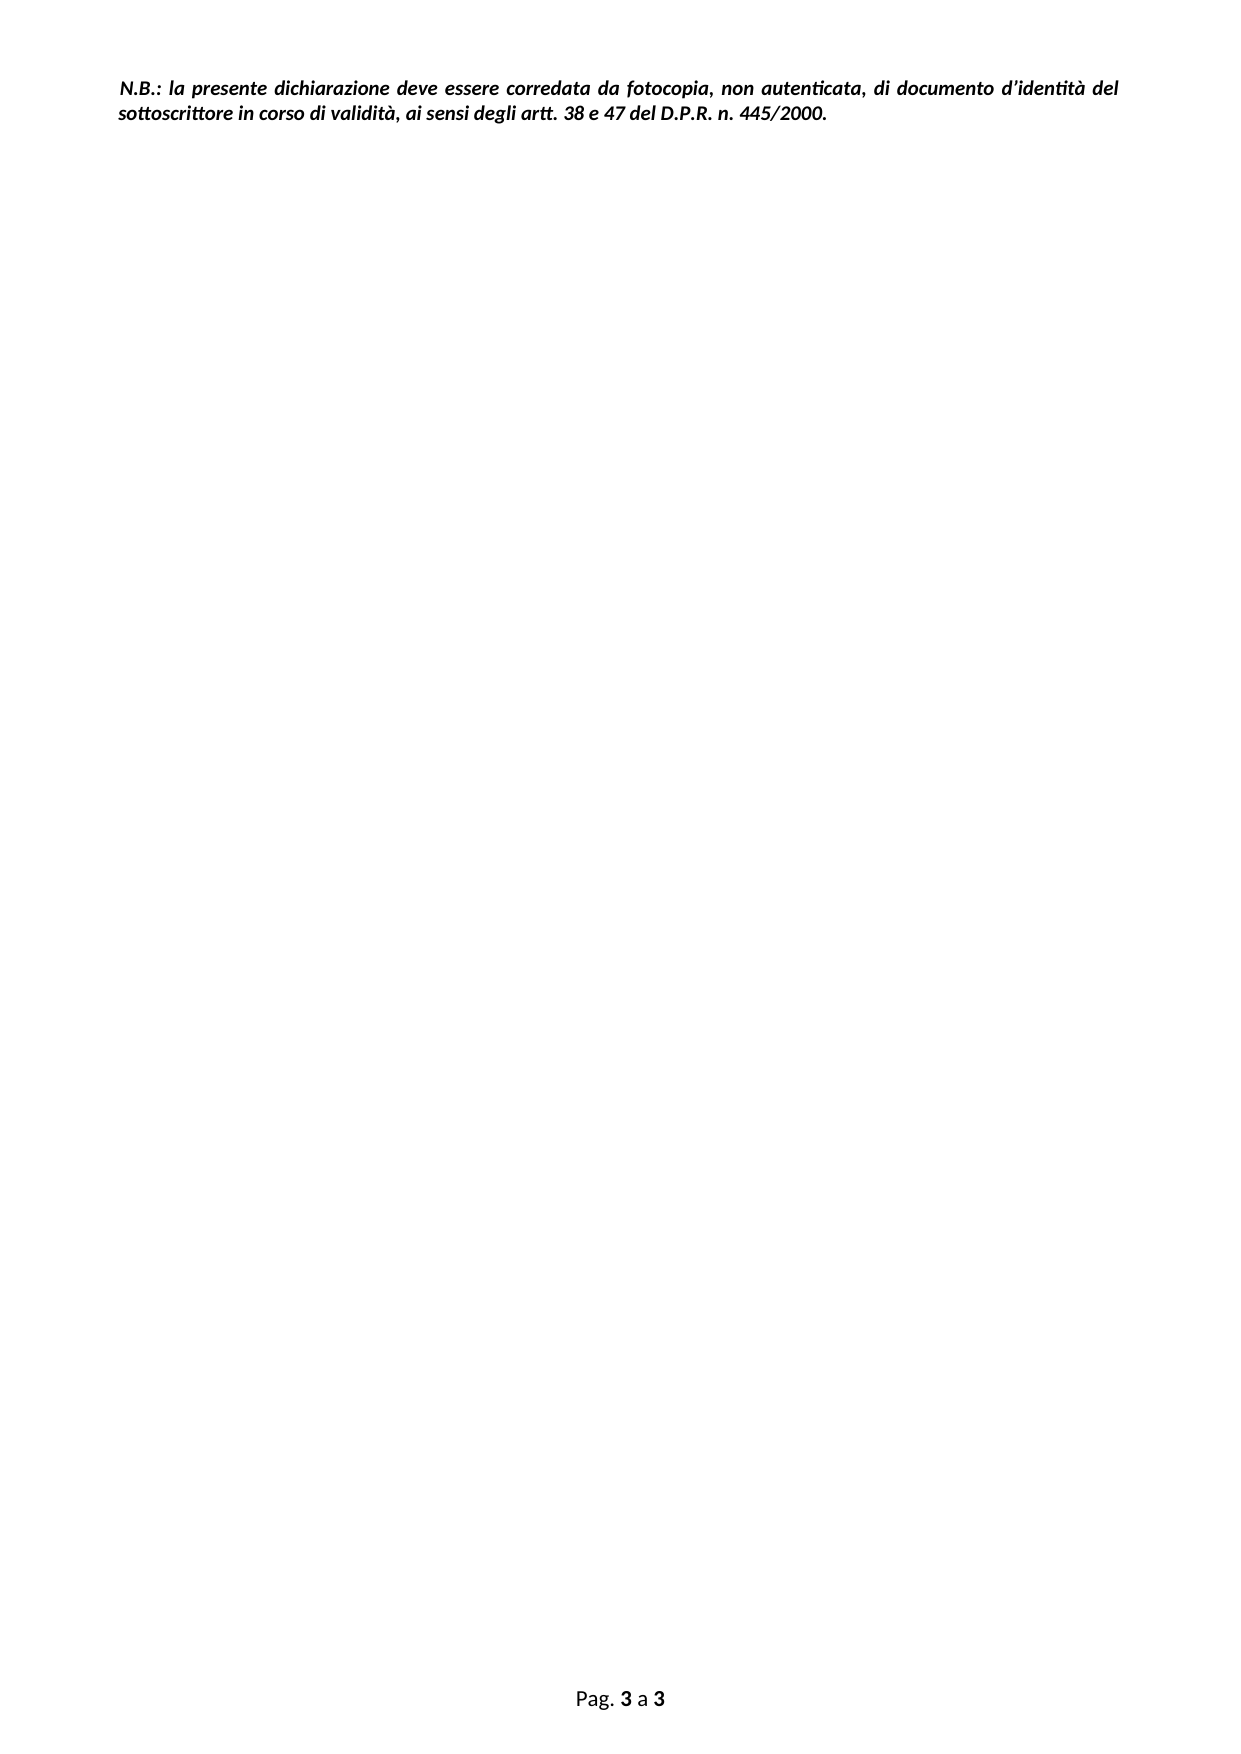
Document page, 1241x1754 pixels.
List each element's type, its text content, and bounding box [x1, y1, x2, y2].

text N.B.: la presente dichiarazione deve essere corredata da fotocopia, non autenticata, di documento d’identità del sottoscrittore in corso di validità, ai sensi degli artt. 38 e 47 del D.P.R. n. 445/2000. [118, 75, 1122, 126]
